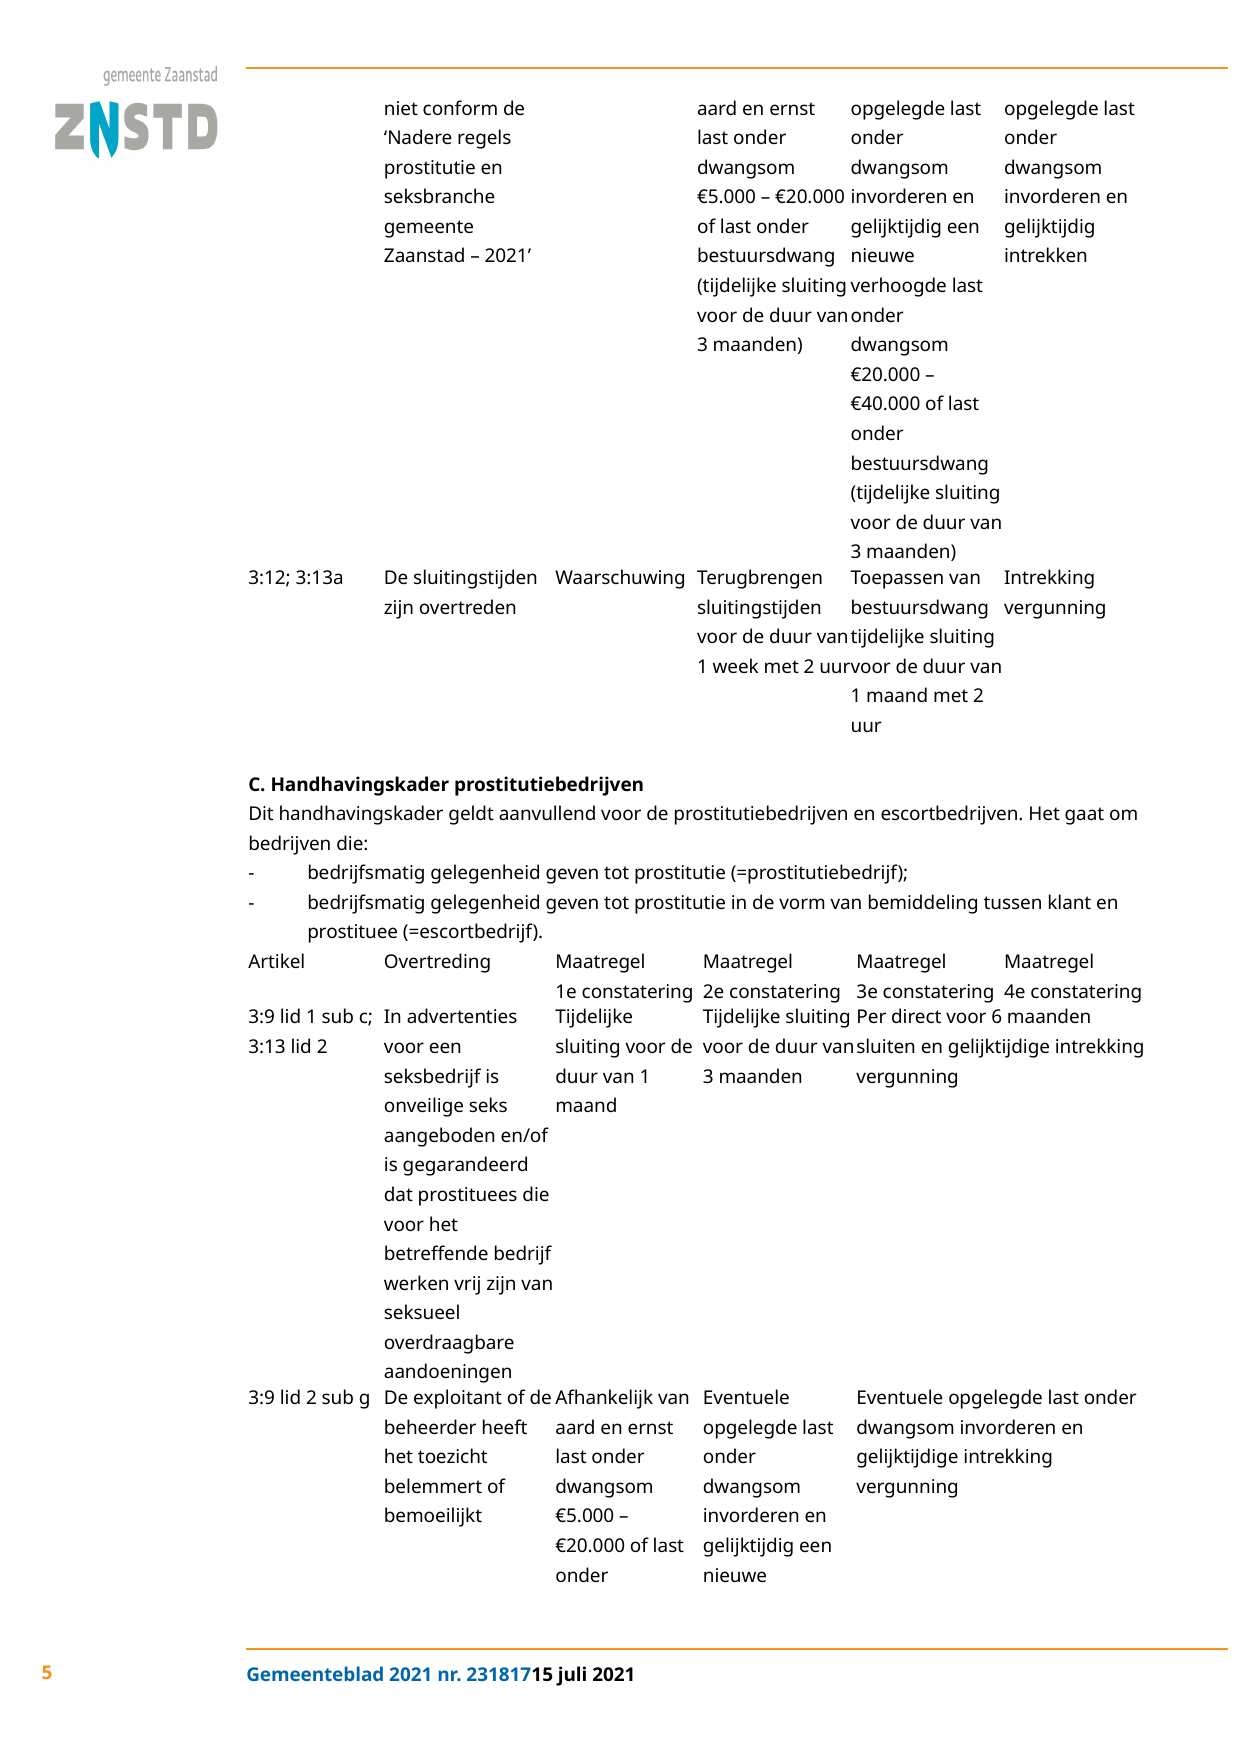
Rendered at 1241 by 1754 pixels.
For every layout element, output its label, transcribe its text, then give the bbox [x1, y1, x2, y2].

table_cell In advertenties voor een seksbedrijf is onveilige seks aangeboden en/of is gegarandeerd dat prostituees die voor het betreffende bedrijf werken vrij zijn van seksueel overdraagbare aandoeningen [384, 1004, 555, 1384]
table_cell Eventuele opgelegde last onder dwangsom invorderen en gelijktijdige intrekking vergunning [856, 1384, 1152, 1588]
table_cell 3:9 lid 2 sub g [248, 1384, 384, 1588]
list bedrijfsmatig gelegenheid geven tot prostitutie (=prostitutiebedrijf); [248, 859, 1152, 885]
table_header Overtreding [384, 948, 555, 1004]
table_cell Tijdelijke sluiting voor de duur van 3 maanden [703, 1004, 856, 1384]
table_cell opgelegde last onder dwangsom invorderen en gelijktijdig intrekken [1004, 95, 1152, 564]
table_cell aard en ernst last onder dwangsom €5.000 – €20.000 of last onder bestuursdwang (tijdelijke sluiting voor de duur van 3 maanden) [697, 95, 850, 564]
table_cell [248, 95, 384, 564]
text Dit handhavingskader geldt aanvullend voor de prostitutiebedrijven en escortbedrijven. Het gaat om bedrijven die: [248, 800, 1152, 856]
table_cell Tijdelijke sluiting voor de duur van 1 maand [555, 1004, 703, 1384]
table_cell 3:9 lid 1 sub c; 3:13 lid 2 [248, 1004, 384, 1384]
table_header Maatregel 4e constatering [1004, 948, 1152, 1004]
table_cell opgelegde last onder dwangsom invorderen en gelijktijdig een nieuwe verhoogde last onder dwangsom €20.000 – €40.000 of last onder bestuursdwang (tijdelijke sluiting voor de duur van 3 maanden) [850, 95, 1004, 564]
table_cell [555, 95, 697, 564]
table_header Maatregel 2e constatering [703, 948, 856, 1004]
table_cell Afhankelijk van aard en ernst last onder dwangsom €5.000 – €20.000 of last onder [555, 1384, 703, 1588]
picture [41, 47, 231, 172]
table_cell Terugbrengen sluitingstijden voor de duur van 1 week met 2 uur [697, 564, 850, 738]
table_header Maatregel 1e constatering [555, 948, 703, 1004]
table_cell 3:12; 3:13a [248, 564, 384, 738]
table_cell Intrekking vergunning [1004, 564, 1152, 738]
table_cell Per direct voor 6 maanden sluiten en gelijktijdige intrekking vergunning [856, 1004, 1152, 1384]
list bedrijfsmatig gelegenheid geven tot prostitutie in de vorm van bemiddeling tussen klant en prostituee (=escortbedrijf). [248, 889, 1152, 944]
table_cell Toepassen van bestuursdwang tijdelijke sluiting voor de duur van 1 maand met 2 uur [850, 564, 1004, 738]
table_cell Waarschuwing [555, 564, 697, 738]
table_cell Eventuele opgelegde last onder dwangsom invorderen en gelijktijdig een nieuwe [703, 1384, 856, 1588]
table_header Artikel [248, 948, 384, 1004]
table_header Maatregel 3e constatering [856, 948, 1004, 1004]
text C. Handhavingskader prostitutiebedrijven [248, 771, 1152, 796]
table_cell niet conform de ‘Nadere regels prostitutie en seksbranche gemeente Zaanstad – 2021’ [384, 95, 555, 564]
table_cell De exploitant of de beheerder heeft het toezicht belemmert of bemoeilijkt [384, 1384, 555, 1588]
table_cell De sluitingstijden zijn overtreden [384, 564, 555, 738]
